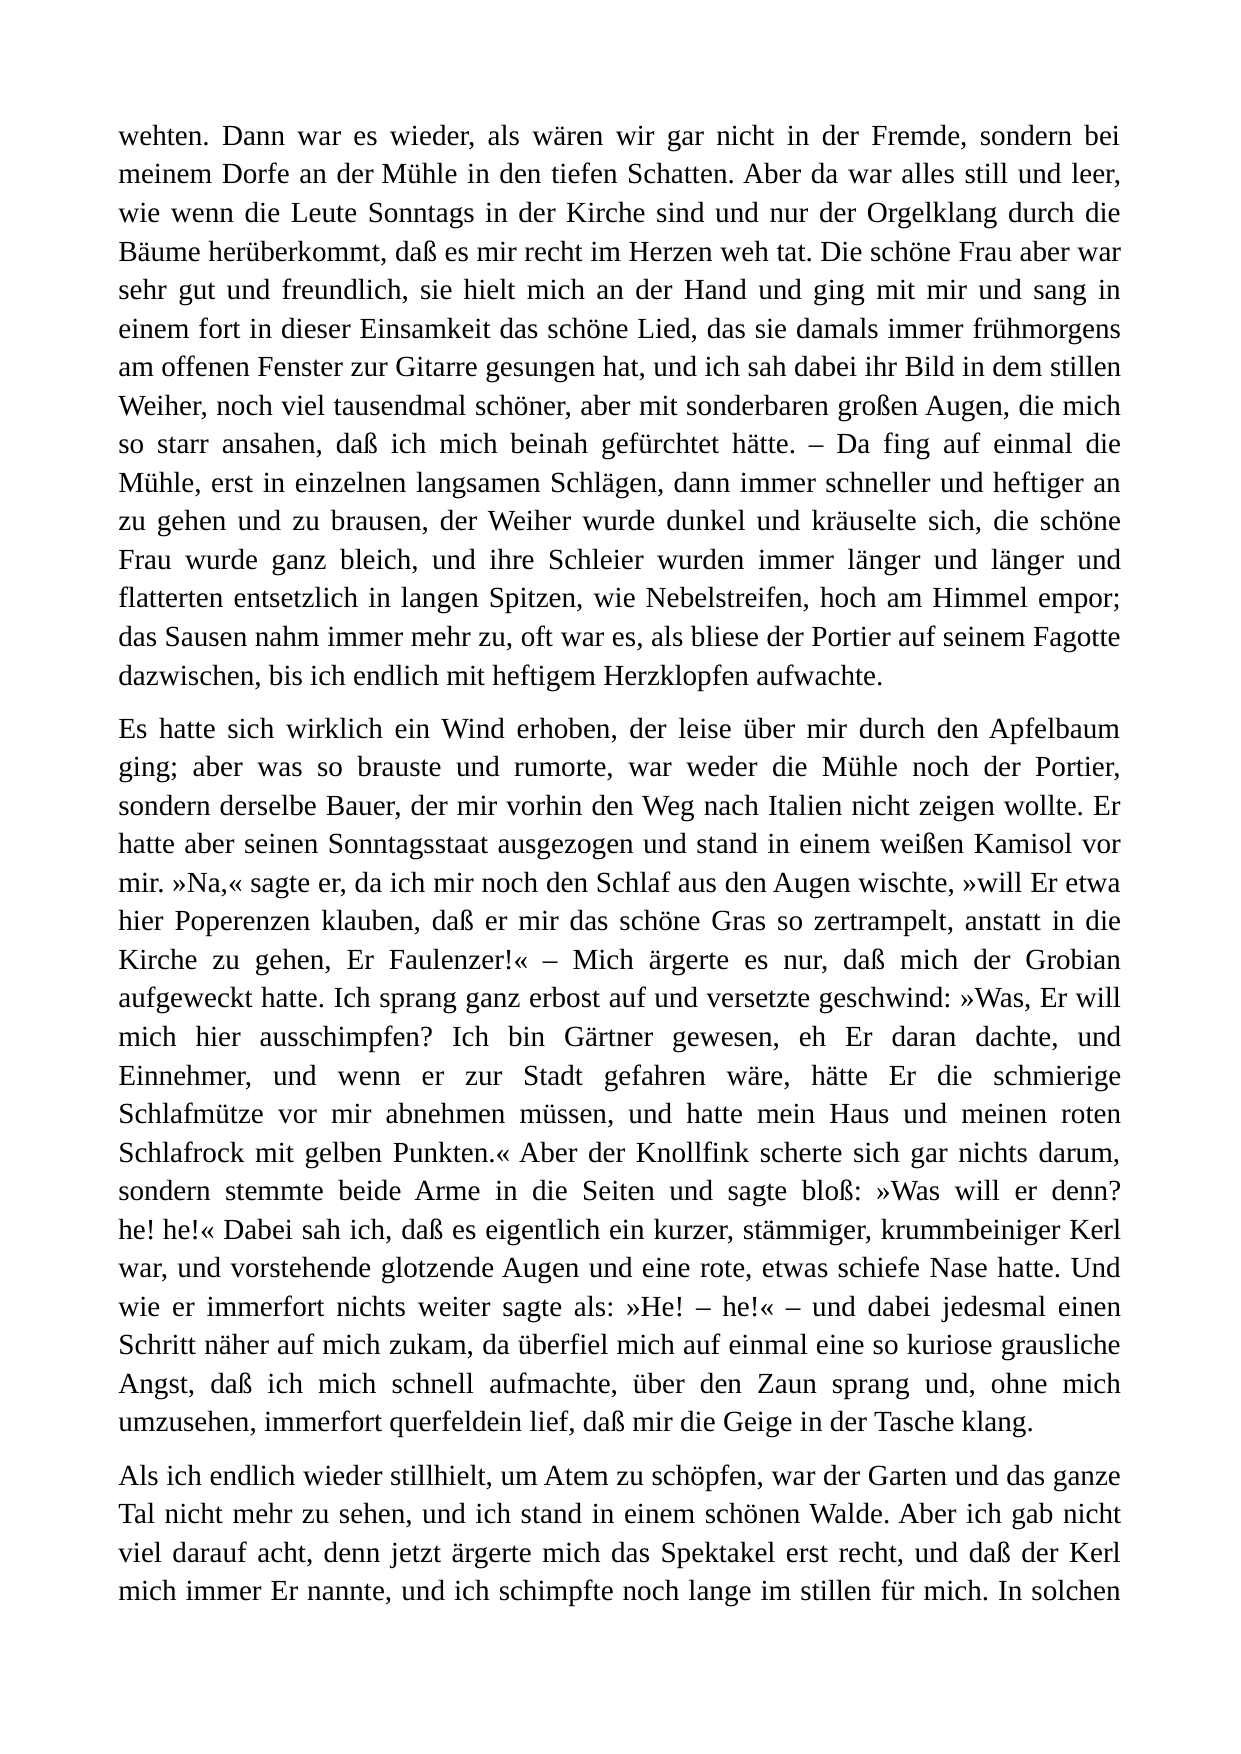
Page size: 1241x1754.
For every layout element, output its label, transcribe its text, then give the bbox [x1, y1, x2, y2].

text wehten. Dann war es wieder, als wären wir gar nicht in der Fremde, sondern bei meinem Dorfe an der Mühle in den tiefen Schatten. Aber da war alles still und leer, wie wenn die Leute Sonntags in der Kirche sind und nur der Orgelklang durch die Bäume herüberkommt, daß es mir recht im Herzen weh tat. Die schöne Frau aber war sehr gut und freundlich, sie hielt mich an der Hand und ging mit mir und sang in einem fort in dieser Einsamkeit das schöne Lied, das sie damals immer frühmorgens am offenen Fenster zur Gitarre gesungen hat, und ich sah dabei ihr Bild in dem stillen Weiher, noch viel tausendmal schöner, aber mit sonderbaren großen Augen, die mich so starr ansahen, daß ich mich beinah gefürchtet hätte. – Da fing auf einmal die Mühle, erst in einzelnen langsamen Schlägen, dann immer schneller und heftiger an zu gehen und zu brausen, der Weiher wurde dunkel und kräuselte sich, die schöne Frau wurde ganz bleich, und ihre Schleier wurden immer länger und länger und flatterten entsetzlich in langen Spitzen, wie Nebelstreifen, hoch am Himmel empor; das Sausen nahm immer mehr zu, oft war es, als bliese der Portier auf seinem Fagotte dazwischen, bis ich endlich mit heftigem Herzklopfen aufwachte. [118, 118, 1122, 691]
text Es hatte sich wirklich ein Wind erhoben, der leise über mir durch den Apfelbaum ging; aber was so brauste und rumorte, war weder die Mühle noch der Portier, sondern derselbe Bauer, der mir vorhin den Weg nach Italien nicht zeigen wollte. Er hatte aber seinen Sonntagsstaat ausgezogen und stand in einem weißen Kamisol vor mir. »Na,« sagte er, da ich mir noch den Schlaf aus den Augen wischte, »will Er etwa hier Poperenzen klauben, daß er mir das schöne Gras so zertrampelt, anstatt in die Kirche zu gehen, Er Faulenzer!« – Mich ärgerte es nur, daß mich der Grobian aufgeweckt hatte. Ich sprang ganz erbost auf und versetzte geschwind: »Was, Er will mich hier ausschimpfen? Ich bin Gärtner gewesen, eh Er daran dachte, und Einnehmer, und wenn er zur Stadt gefahren wäre, hätte Er die schmierige Schlafmütze vor mir abnehmen müssen, und hatte mein Haus und meinen roten Schlafrock mit gelben Punkten.« Aber der Knollfink scherte sich gar nichts darum, sondern stemmte beide Arme in die Seiten und sagte bloß: »Was will er denn? he! he!« Dabei sah ich, daß es eigentlich ein kurzer, stämmiger, krummbeiniger Kerl war, und vorstehende glotzende Augen und eine rote, etwas schiefe Nase hatte. Und wie er immerfort nichts weiter sagte als: »He! – he!« – und dabei jedesmal einen Schritt näher auf mich zukam, da überfiel mich auf einmal eine so kuriose grausliche Angst, daß ich mich schnell aufmachte, über den Zaun sprang und, ohne mich umzusehen, immerfort querfeldein lief, daß mir die Geige in der Tasche klang. [118, 711, 1122, 1438]
text Als ich endlich wieder stillhielt, um Atem zu schöpfen, war der Garten und das ganze Tal nicht mehr zu sehen, und ich stand in einem schönen Walde. Aber ich gab nicht viel darauf acht, denn jetzt ärgerte mich das Spektakel erst recht, und daß der Kerl mich immer Er nannte, und ich schimpfte noch lange im stillen für mich. In solchen [118, 1458, 1122, 1607]
